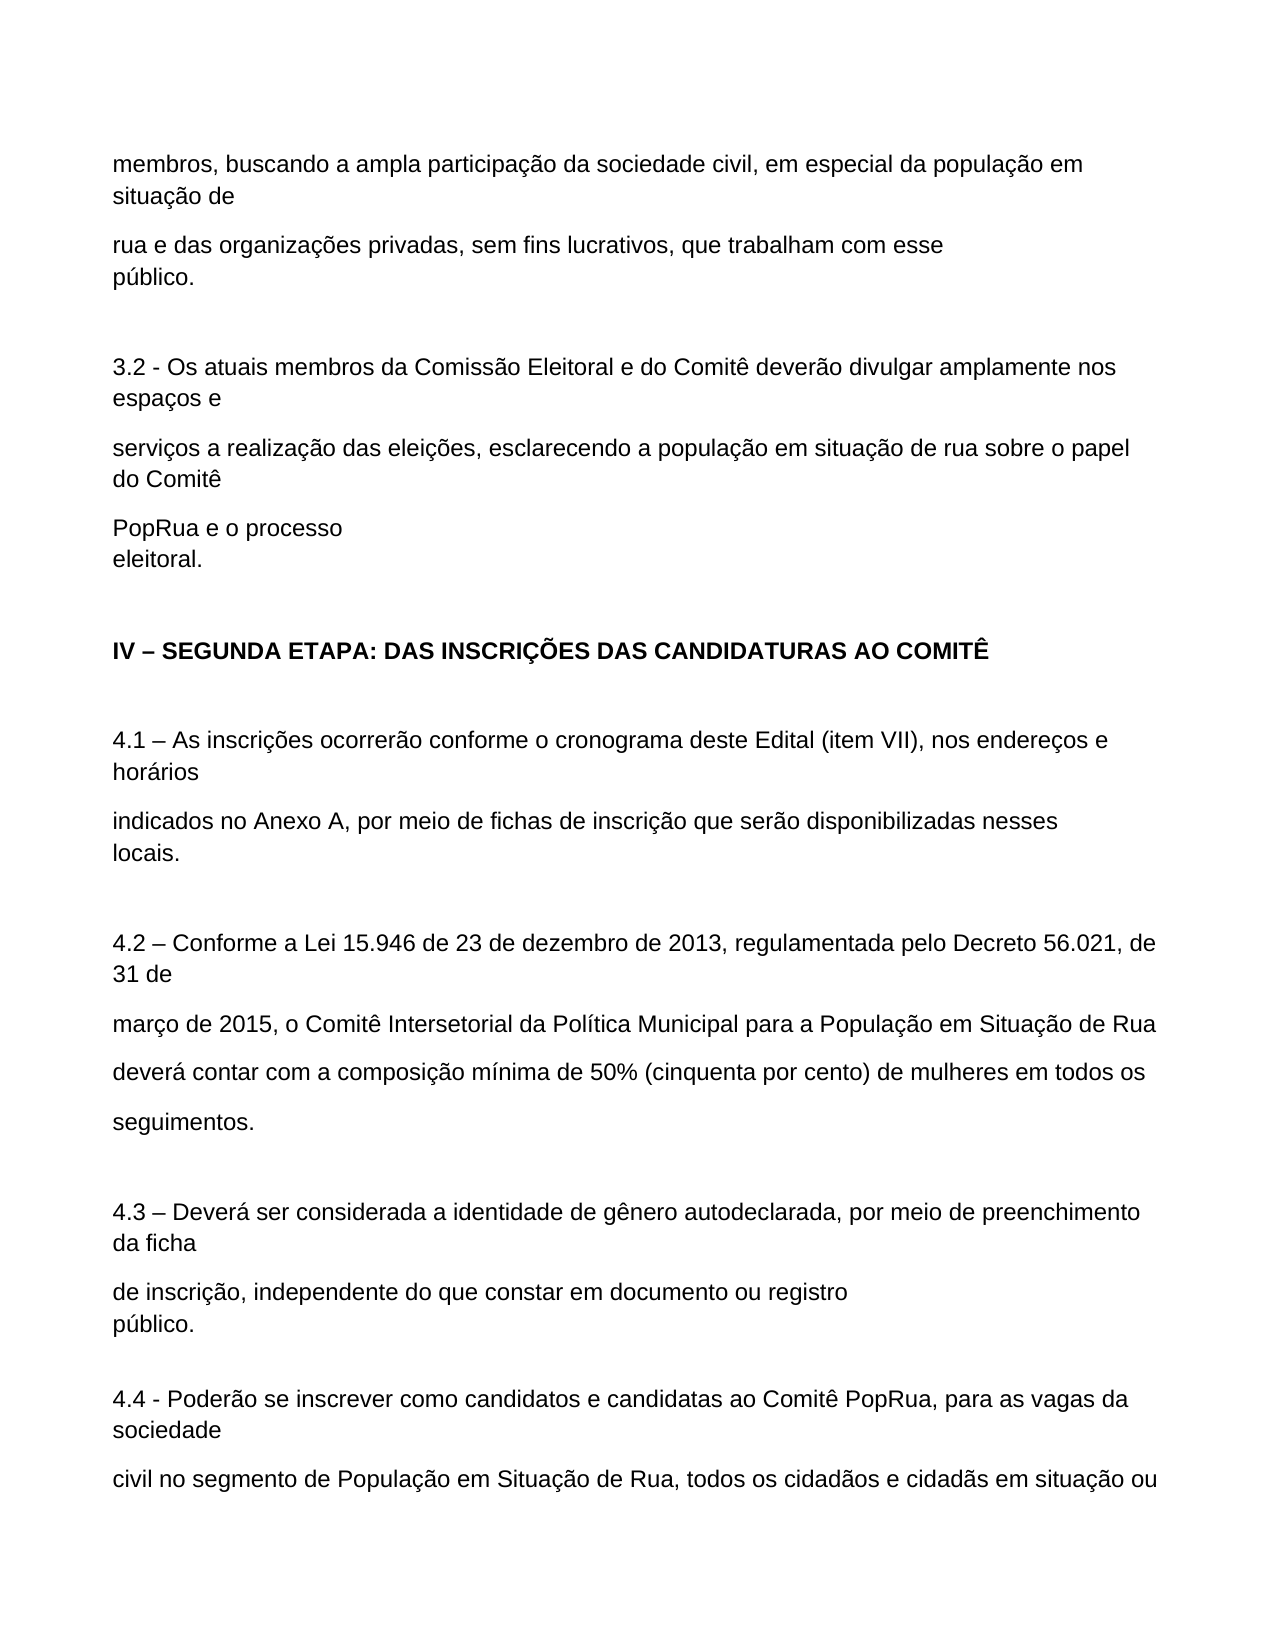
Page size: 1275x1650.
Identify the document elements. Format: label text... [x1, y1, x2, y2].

text membros, buscando a ampla participação da sociedade civil, em especial da população em situação de [112, 150, 1159, 209]
text deverá contar com a composição mínima de 50% (cinquenta por cento) de mulheres em todos os [112, 1058, 1160, 1086]
text 3.2 - Os atuais membros da Comissão Eleitoral e do Comitê deverão divulgar amplamente nos espaços e [112, 353, 1159, 412]
text rua e das organizações privadas, sem fins lucrativos, que trabalham com esse público. [112, 231, 969, 290]
text seguimentos. [112, 1107, 273, 1135]
text serviços a realização das eleições, esclarecendo a população em situação de rua sobre o papel do Comitê [112, 433, 1159, 493]
text indicados no Anexo A, por meio de fichas de inscrição que serão disponibilizadas nesses locais. [112, 807, 1067, 866]
text 4.4 - Poderão se inscrever como candidatos e candidatas ao Comitê PopRua, para as vagas da sociedade [112, 1384, 1160, 1444]
text civil no segmento de População em Situação de Rua, todos os cidadãos e cidadãs em situação ou [112, 1465, 1160, 1493]
text 4.3 – Deverá ser considerada a identidade de gênero autodeclarada, por meio de preenchimento da ficha [112, 1197, 1160, 1257]
text 4.2 – Conforme a Lei 15.946 de 23 de dezembro de 2013, regulamentada pelo Decreto 56.021, de 31 de [112, 929, 1160, 988]
text PopRua e o processo eleitoral. [112, 514, 438, 573]
text IV – SEGUNDA ETAPA: DAS INSCRIÇÕES DAS CANDIDATURAS AO COMITÊ [112, 637, 1022, 664]
text 4.1 – As inscrições ocorrerão conforme o cronograma deste Edital (item VII), nos endereços e horários [112, 726, 1160, 785]
text de inscrição, independente do que constar em documento ou registro público. [112, 1278, 888, 1338]
text março de 2015, o Comitê Intersetorial da Política Municipal para a População em Situação de Rua [112, 1009, 1159, 1037]
